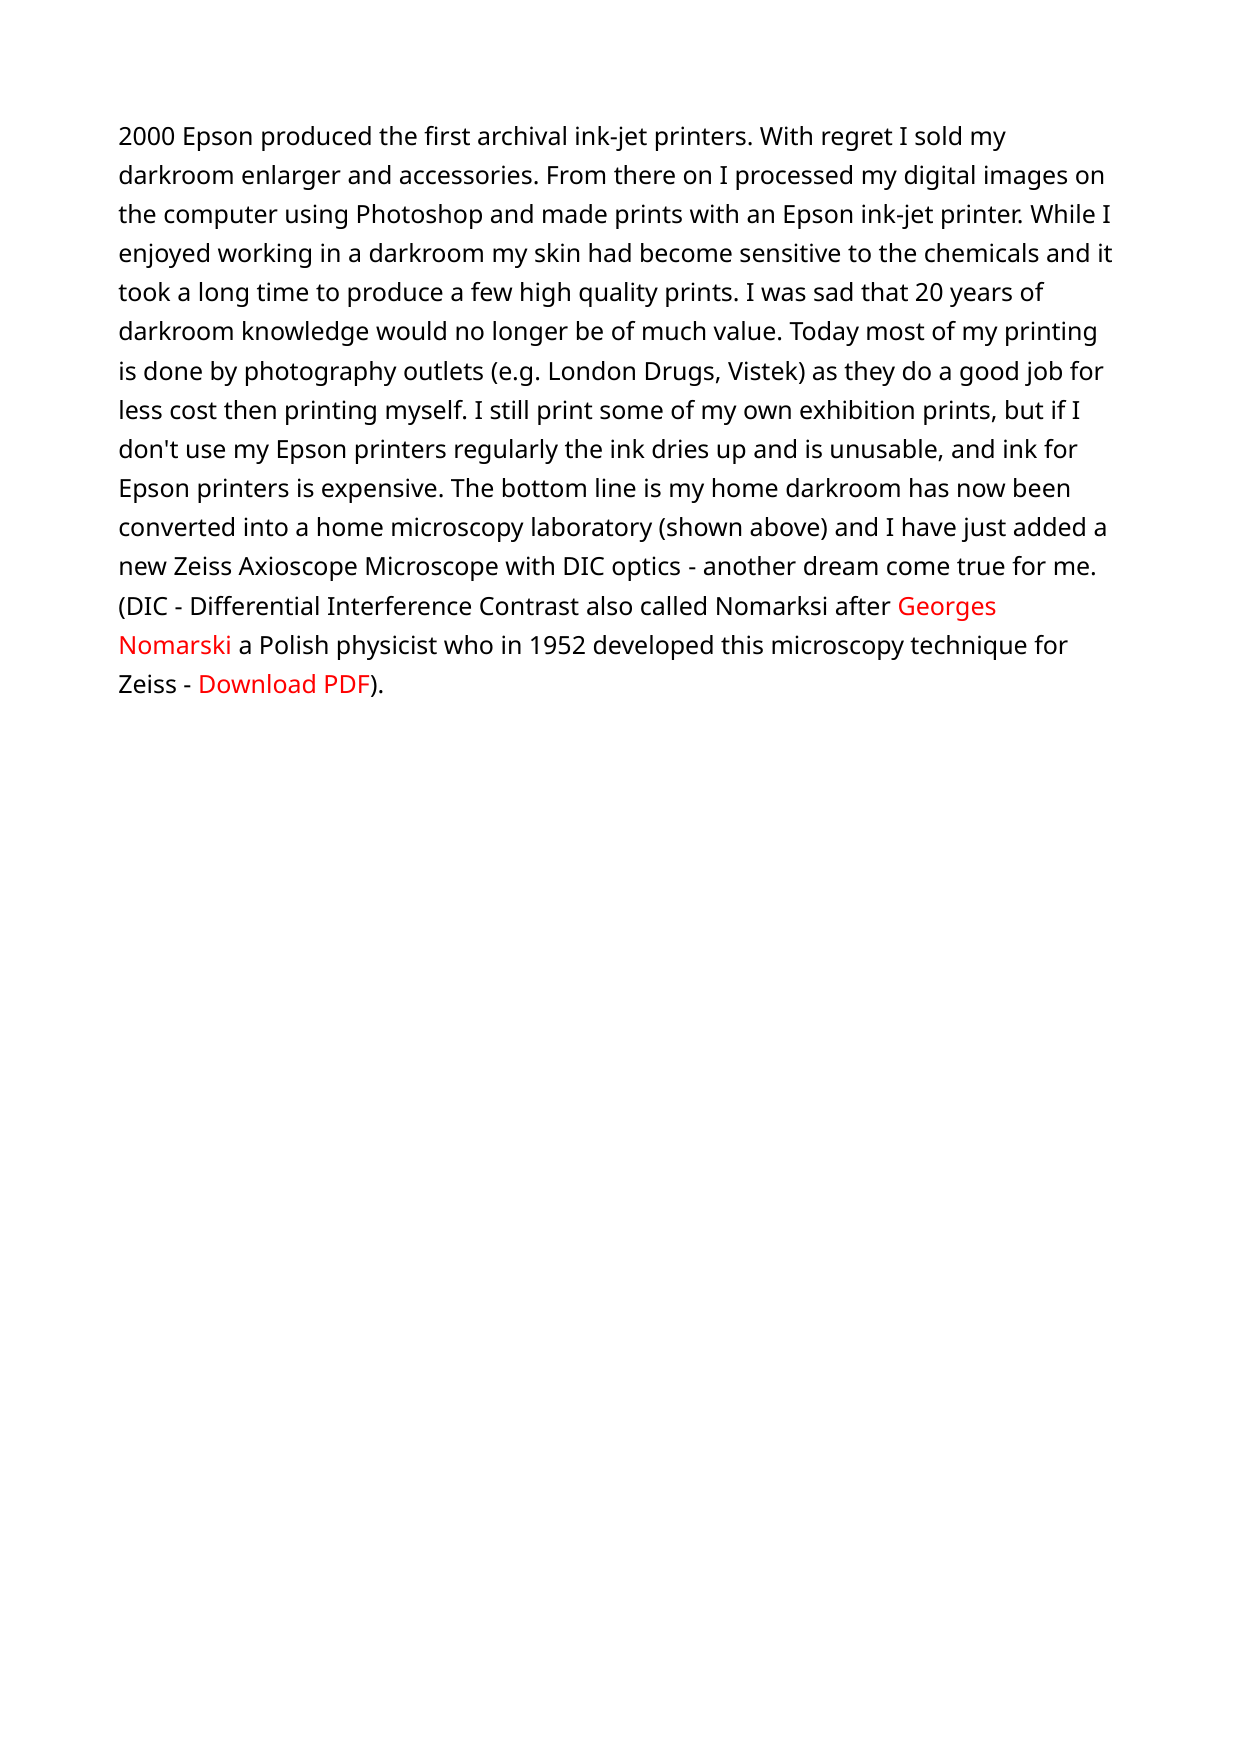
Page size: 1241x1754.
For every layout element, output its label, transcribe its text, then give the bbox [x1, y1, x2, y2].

text 2000 Epson produced the first archival ink-jet printers. With regret I sold my darkroom enlarger and accessories. From there on I processed my digital images on the computer using Photoshop and made prints with an Epson ink-jet printer. While I enjoyed working in a darkroom my skin had become sensitive to the chemicals and it took a long time to produce a few high quality prints. I was sad that 20 years of darkroom knowledge would no longer be of much value. Today most of my printing is done by photography outlets (e.g. London Drugs, Vistek) as they do a good job for less cost then printing myself. I still print some of my own exhibition prints, but if I don't use my Epson printers regularly the ink dries up and is unusable, and ink for Epson printers is expensive. The bottom line is my home darkroom has now been converted into a home microscopy laboratory (shown above) and I have just added a new Zeiss Axioscope Microscope with DIC optics - another dream come true for me. (DIC - Differential Interference Contrast also called Nomarksi after Georges Nomarski a Polish physicist who in 1952 developed this microscopy technique for Zeiss - Download PDF). [118, 118, 1122, 701]
